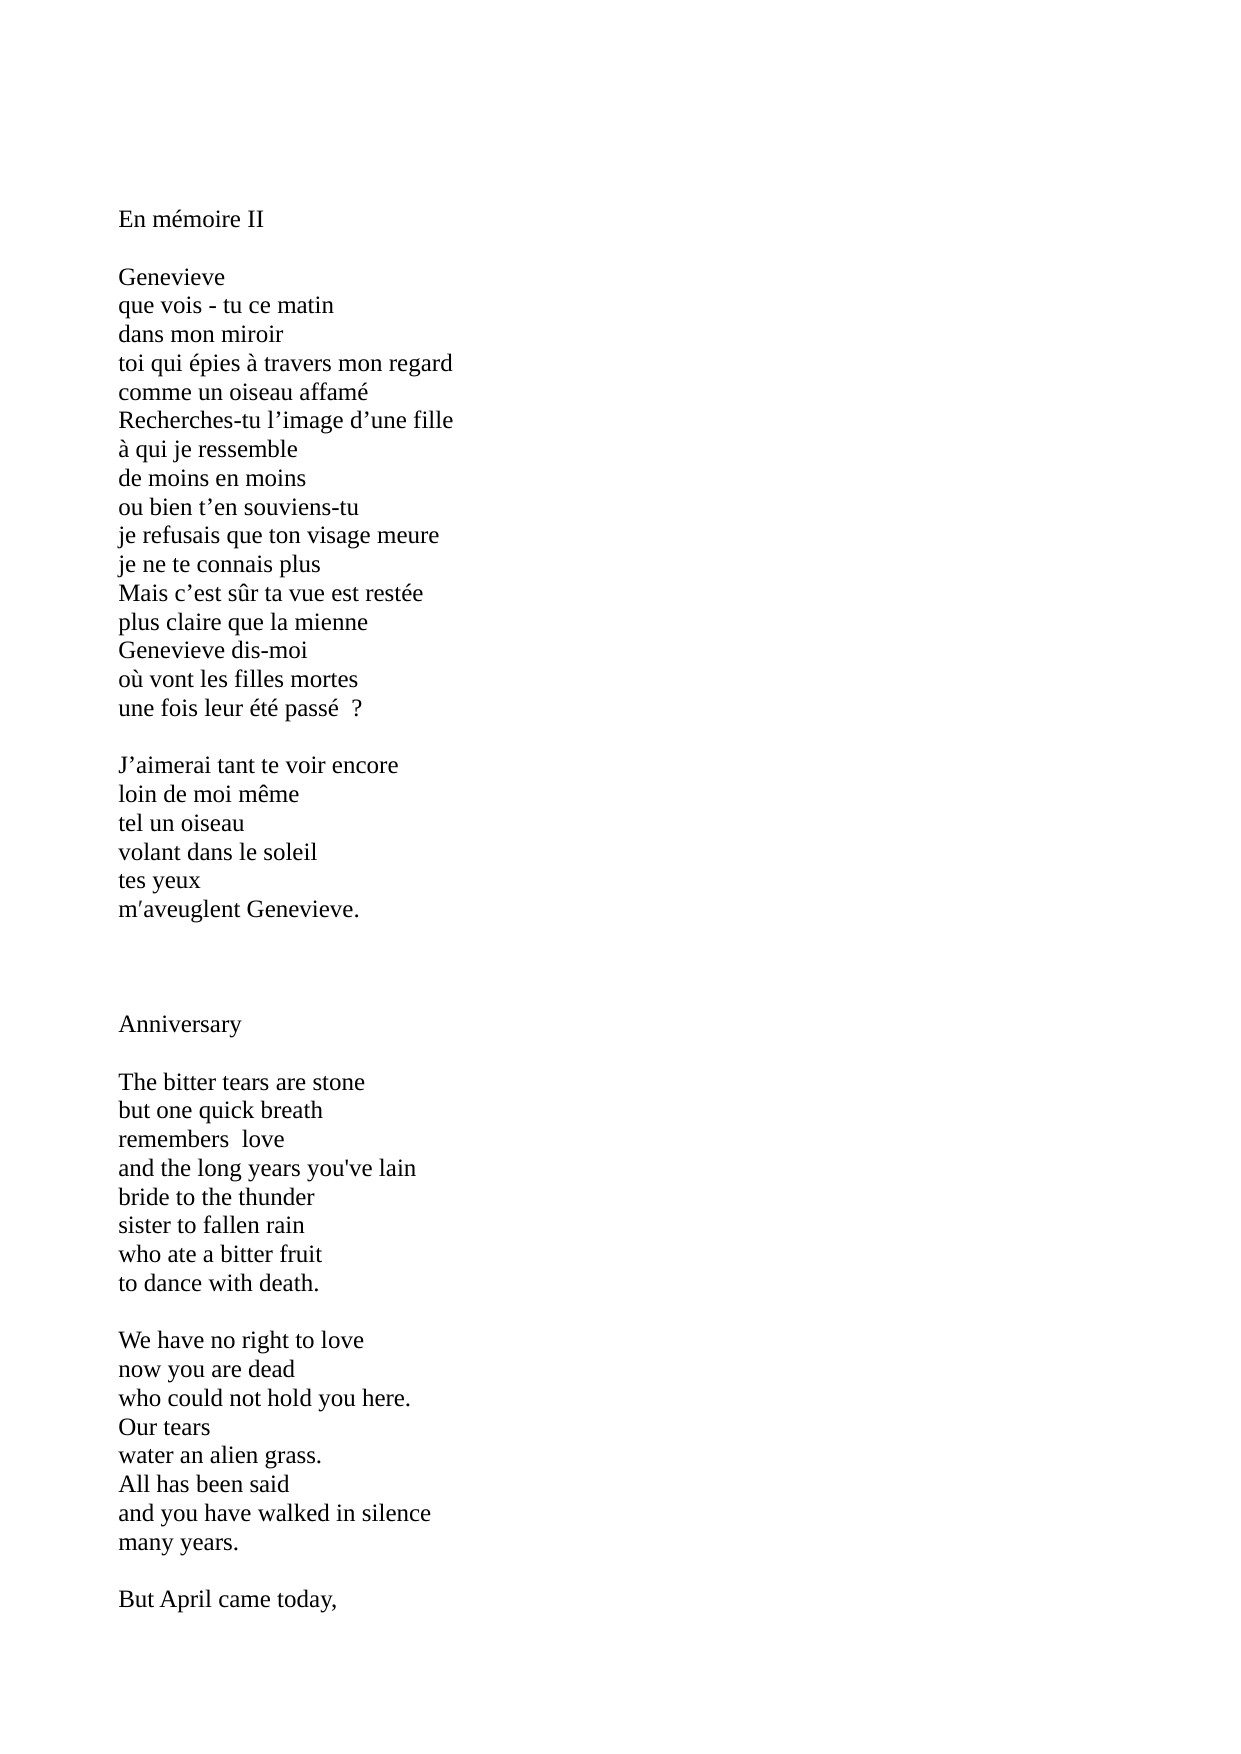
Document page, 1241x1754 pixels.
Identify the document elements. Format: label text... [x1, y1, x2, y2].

text que vois - tu ce matin [118, 291, 1122, 319]
text to dance with death. [118, 1268, 1122, 1297]
text à qui je ressemble [118, 434, 1122, 463]
text bride to the thunder [118, 1182, 1122, 1211]
text and you have walked in silence [118, 1498, 1122, 1527]
text remembers love [118, 1124, 1122, 1153]
text water an alien grass. [118, 1441, 1122, 1469]
text Genevieve dis-moi [118, 636, 1122, 664]
text une fois leur été passé ? [118, 693, 1122, 722]
text All has been said [118, 1469, 1122, 1498]
text dans mon miroir [118, 319, 1122, 348]
text tel un oiseau [118, 808, 1122, 837]
text Recherches-tu l’image d’une fille [118, 406, 1122, 434]
text En mémoire II [118, 204, 1122, 233]
text m′aveuglent Genevieve. [118, 894, 1122, 923]
text comme un oiseau affamé [118, 377, 1122, 406]
text and the long years you've lain [118, 1153, 1122, 1182]
text But April came today, [118, 1584, 1122, 1613]
text sister to fallen rain [118, 1211, 1122, 1239]
text Anniversary [118, 1009, 1122, 1038]
text où vont les filles mortes [118, 664, 1122, 693]
text loin de moi même [118, 779, 1122, 808]
text who could not hold you here. [118, 1383, 1122, 1412]
text tes yeux [118, 866, 1122, 894]
text now you are dead [118, 1354, 1122, 1383]
text je refusais que ton visage meure [118, 521, 1122, 549]
text de moins en moins [118, 463, 1122, 492]
text toi qui épies à travers mon regard [118, 348, 1122, 377]
text many years. [118, 1527, 1122, 1556]
text We have no right to love [118, 1326, 1122, 1354]
text Our tears [118, 1412, 1122, 1441]
text Genevieve [118, 262, 1122, 291]
text but one quick breath [118, 1096, 1122, 1124]
text J’aimerai tant te voir encore [118, 751, 1122, 779]
text The bitter tears are stone [118, 1067, 1122, 1096]
text je ne te connais plus [118, 549, 1122, 578]
text Mais c’est sûr ta vue est restée [118, 578, 1122, 607]
text ou bien t’en souviens-tu [118, 492, 1122, 521]
text plus claire que la mienne [118, 607, 1122, 636]
text who ate a bitter fruit [118, 1239, 1122, 1268]
text volant dans le soleil [118, 837, 1122, 866]
